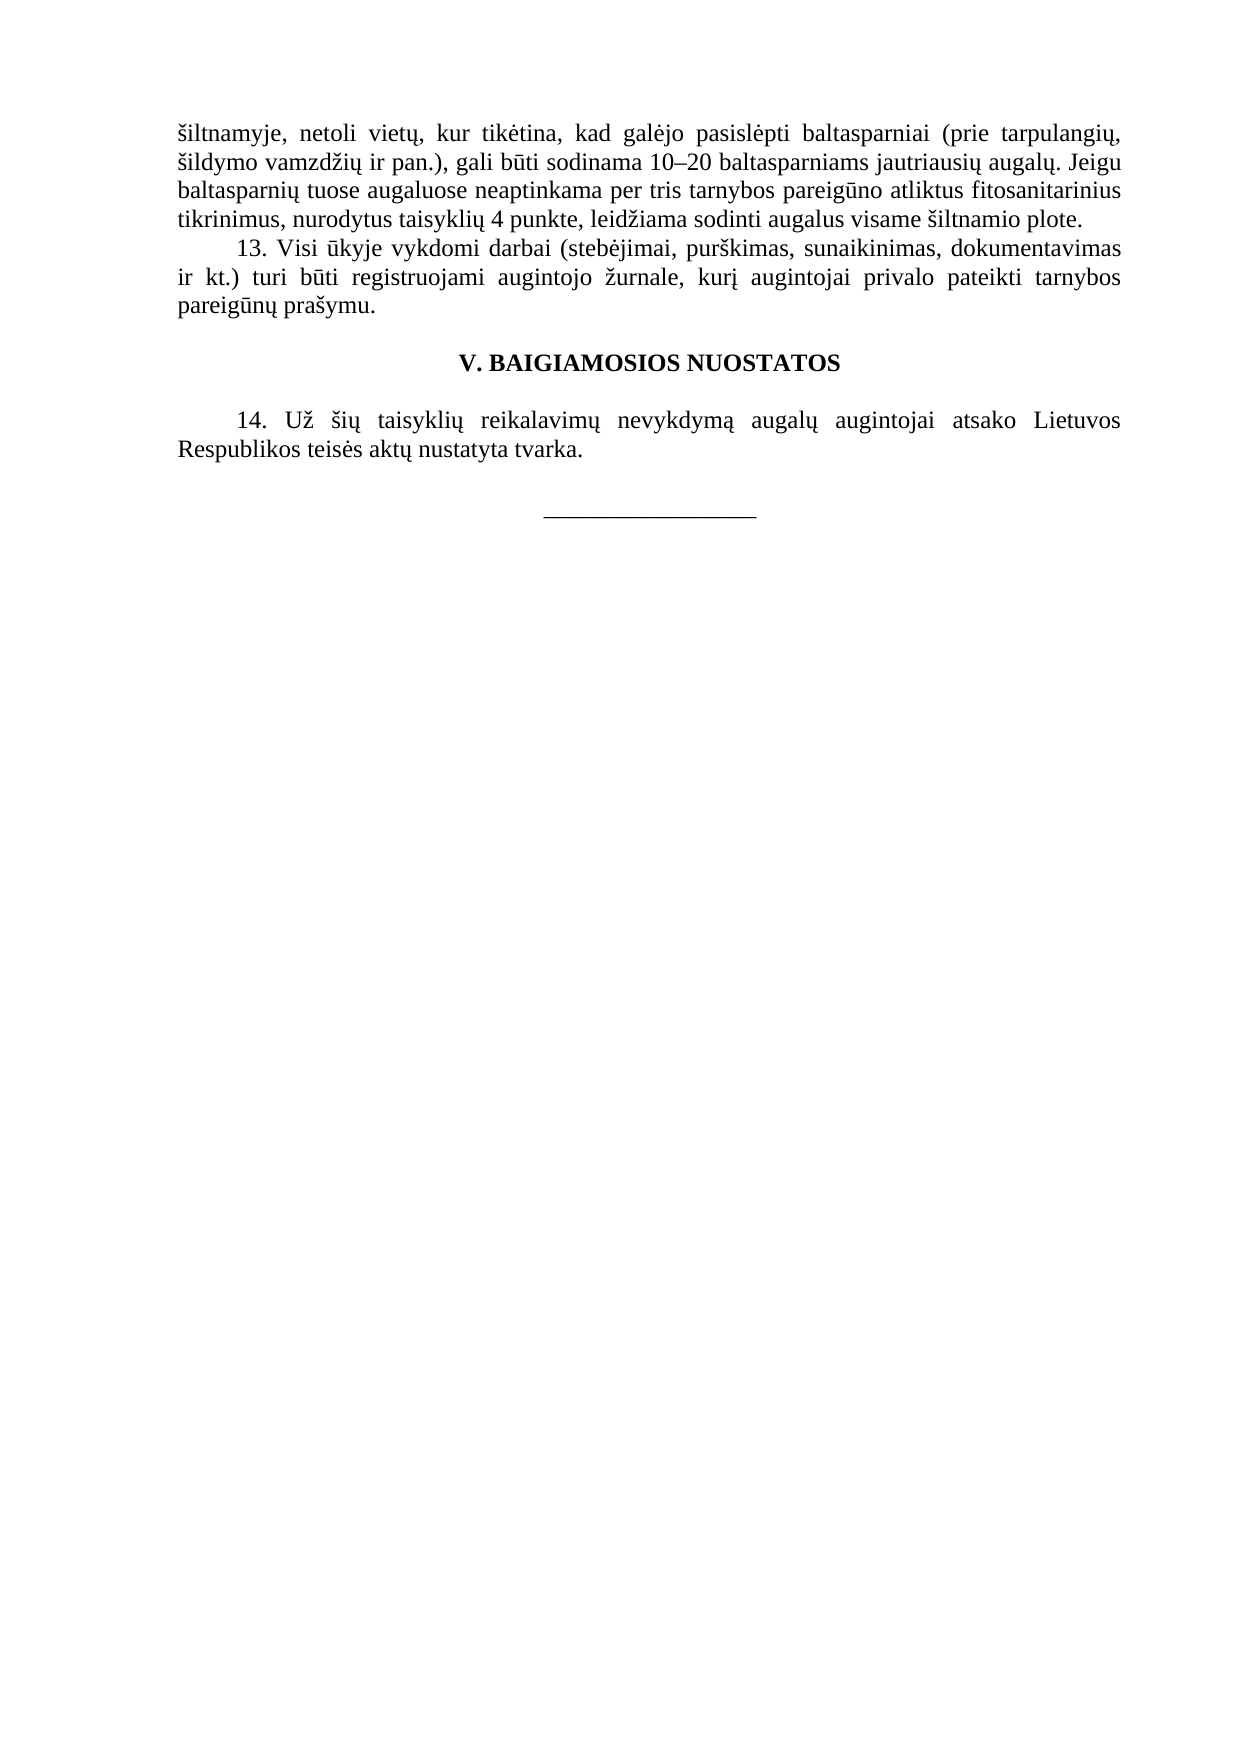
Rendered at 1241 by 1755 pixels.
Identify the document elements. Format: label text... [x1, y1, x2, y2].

text šiltnamyje, netoli vietų, kur tikėtina, kad galėjo pasislėpti baltasparniai (prie tarpulangių, šildymo vamzdžių ir pan.), gali būti sodinama 10–20 baltasparniams jautriausių augalų. Jeigu baltasparnių tuose augaluose neaptinkama per tris tarnybos pareigūno atliktus fitosanitarinius tikrinimus, nurodytus taisyklių 4 punkte, leidžiama sodinti augalus visame šiltnamio plote. [177, 118, 1122, 233]
text 14. Už šių taisyklių reikalavimų nevykdymą augalų augintojai atsako Lietuvos Respublikos teisės aktų nustatyta tvarka. [177, 406, 1122, 463]
text V. Baigiamosios nuostatos [177, 348, 1122, 377]
text _________________ [177, 492, 1122, 521]
text 13. Visi ūkyje vykdomi darbai (stebėjimai, purškimas, sunaikinimas, dokumentavimas ir kt.) turi būti registruojami augintojo žurnale, kurį augintojai privalo pateikti tarnybos pareigūnų prašymu. [177, 233, 1122, 319]
